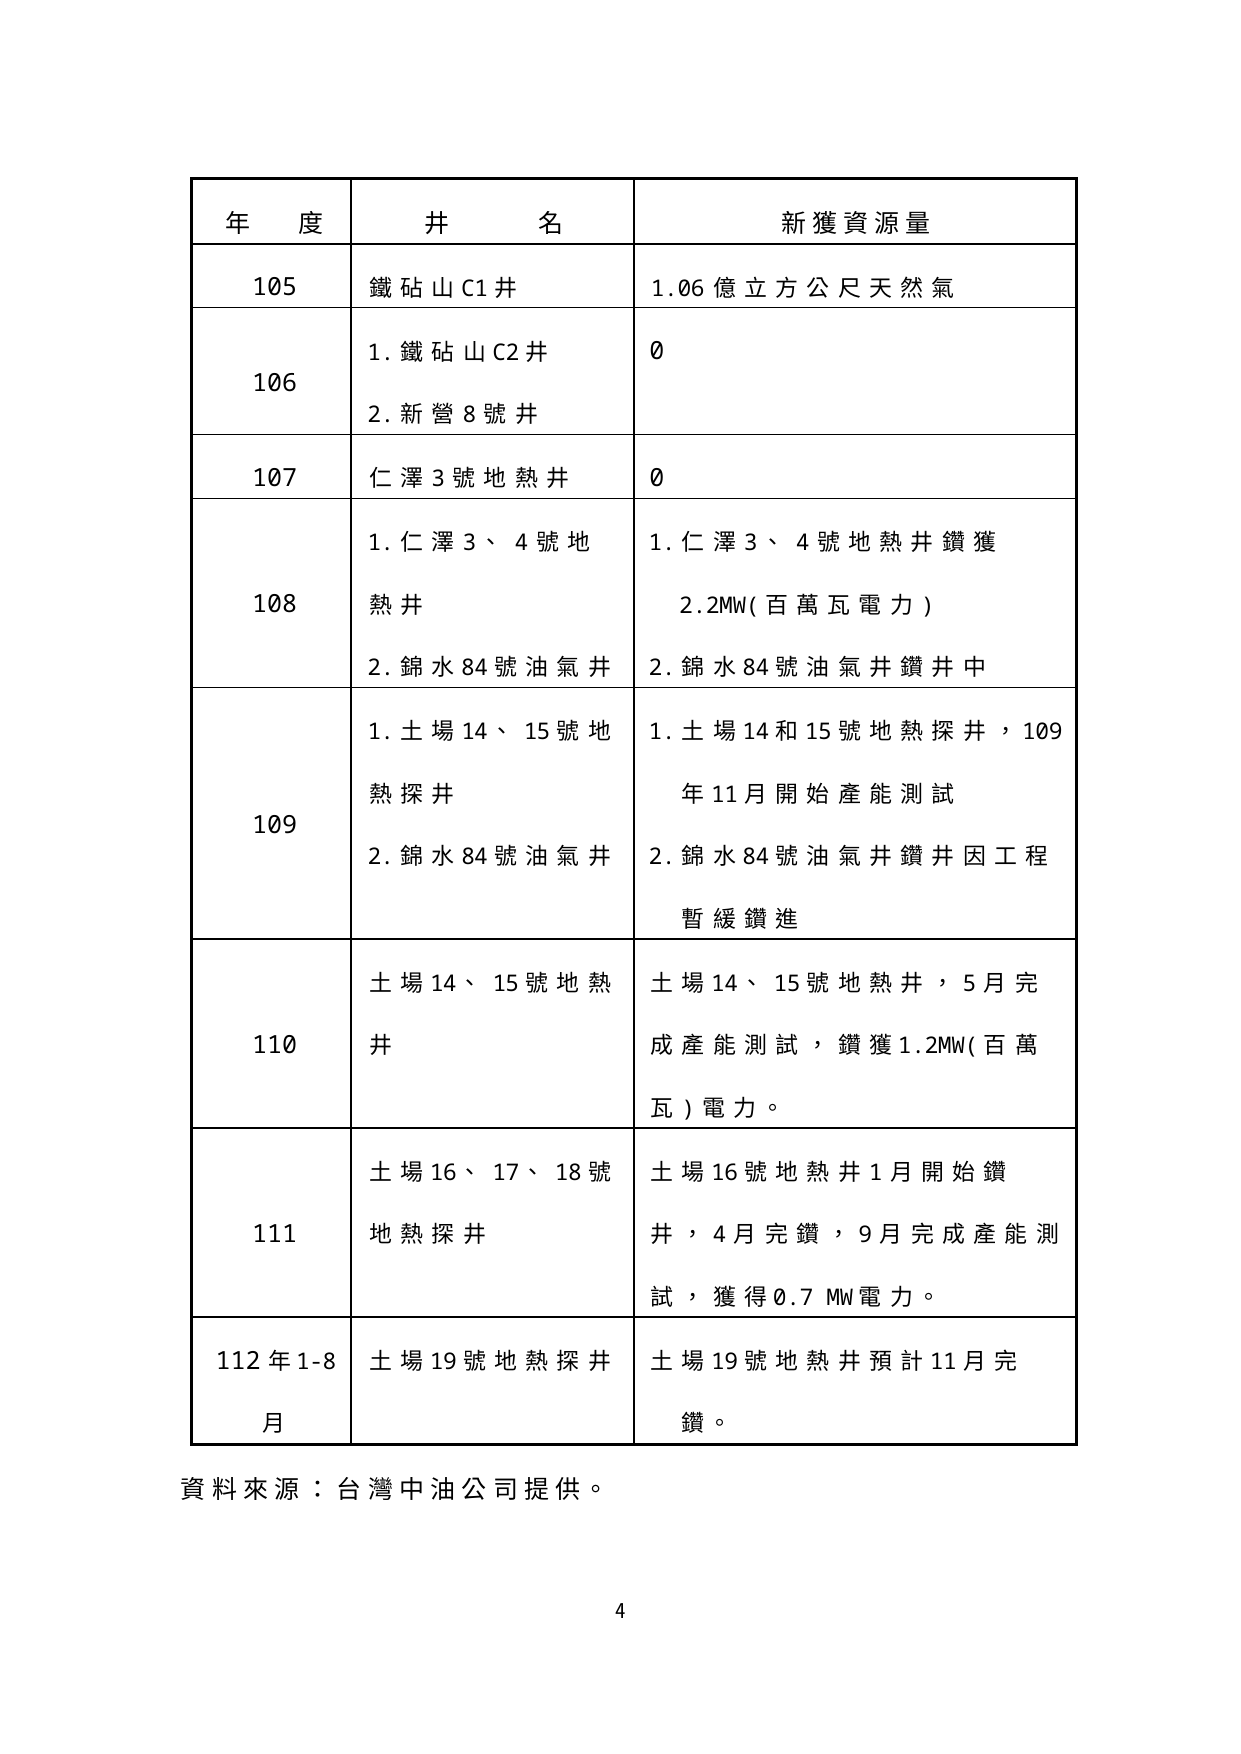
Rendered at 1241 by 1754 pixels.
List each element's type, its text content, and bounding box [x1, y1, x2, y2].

table_cell 1.土場14和15號地熱探井，109年11月開始產能測試 2.錦水84號油氣井鑽井因工程暫緩鑽進 [635, 688, 1075, 938]
table_header 年 度 [193, 180, 350, 243]
table_cell 土場14、15號地熱井 [352, 940, 633, 1127]
table_cell 1.土場14、15號地熱探井 2.錦水84號油氣井 [352, 688, 633, 938]
table_cell 109 [193, 688, 350, 938]
table_cell 土場14、15號地熱井，5月完成產能測試，鑽獲1.2MW(百萬瓦)電力。 [635, 940, 1075, 1127]
table_cell 1.鐵砧山C2井 2.新營8號井 [352, 308, 633, 433]
table_cell 112年1-8月 [193, 1318, 350, 1443]
table_header 井 名 [352, 180, 633, 243]
table_cell 土場19號地熱探井 [352, 1318, 633, 1443]
table_cell 106 [193, 308, 350, 433]
table_cell 105 [193, 245, 350, 307]
table_cell 0 [635, 308, 1075, 433]
table_cell 土場19號地熱井預計11月完鑽。 [635, 1318, 1075, 1443]
table_cell 108 [193, 499, 350, 687]
table_cell 1.06億立方公尺天然氣 [635, 245, 1075, 307]
text 資料來源：台灣中油公司提供。 [176, 1446, 1063, 1508]
table_cell 鐵砧山C1井 [352, 245, 633, 307]
table_cell 土場16、17、18號地熱探井 [352, 1129, 633, 1316]
table_header 新獲資源量 [635, 180, 1075, 243]
table_cell 111 [193, 1129, 350, 1316]
table_cell 107 [193, 435, 350, 497]
table_cell 0 [635, 435, 1075, 497]
table_cell 土場16號地熱井1月開始鑽井，4月完鑽，9月完成產能測試，獲得0.7 MW電力。 [635, 1129, 1075, 1316]
table_cell 1.仁澤3、4號地熱井鑽獲2.2MW(百萬瓦電力) 2.錦水84號油氣井鑽井中 [635, 499, 1075, 687]
table_cell 1.仁澤3、4號地熱井 2.錦水84號油氣井 [352, 499, 633, 687]
table_cell 仁澤3號地熱井 [352, 435, 633, 497]
table_cell 110 [193, 940, 350, 1127]
